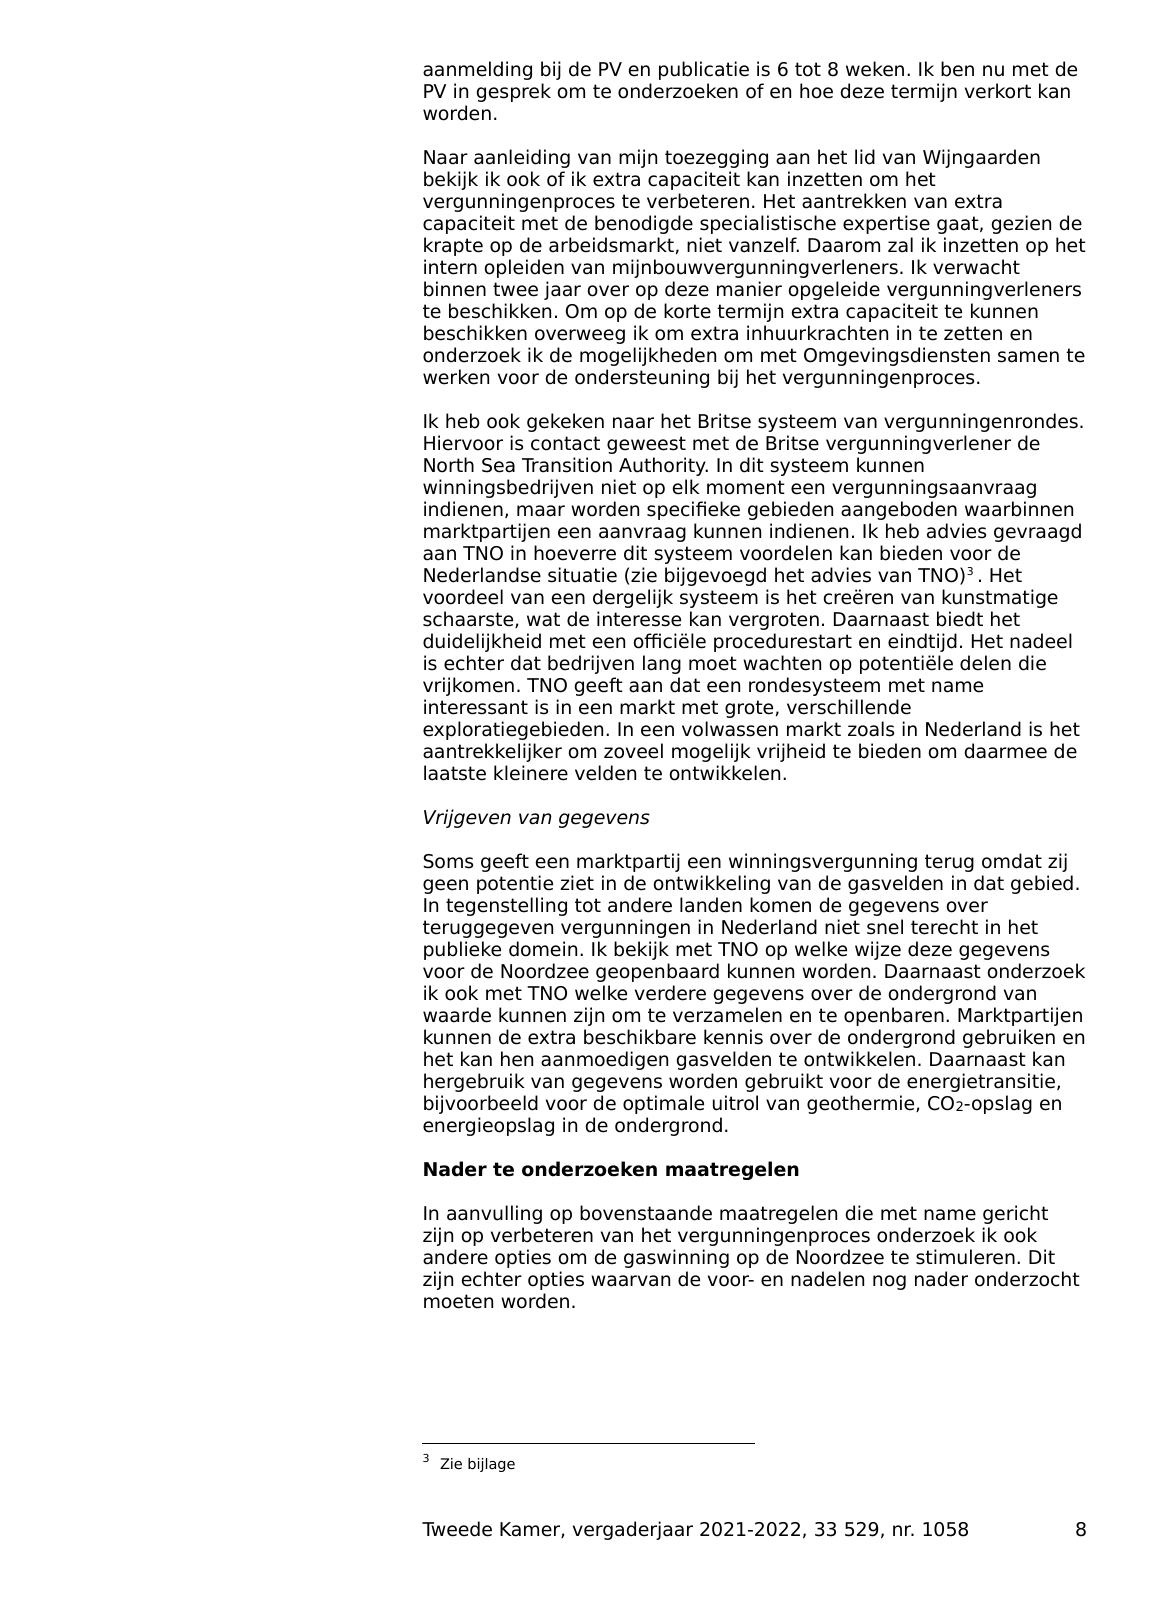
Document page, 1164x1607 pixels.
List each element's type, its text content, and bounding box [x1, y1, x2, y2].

text Soms geeft een marktpartij een winningsvergunning terug omdat zij geen potentie ziet in de ontwikkeling van de gasvelden in dat gebied. In tegenstelling tot andere landen komen de gegevens over teruggegeven vergunningen in Nederland niet snel terecht in het publieke domein. Ik bekijk met TNO op welke wijze deze gegevens voor de Noordzee geopenbaard kunnen worden. Daarnaast onderzoek ik ook met TNO welke verdere gegevens over de ondergrond van waarde kunnen zijn om te verzamelen en te openbaren. Marktpartijen kunnen de extra beschikbare kennis over de ondergrond gebruiken en het kan hen aanmoedigen gasvelden te ontwikkelen. Daarnaast kan hergebruik van gegevens worden gebruikt voor de energietransitie, bijvoorbeeld voor de optimale uitrol van geothermie, CO2-opslag en energieopslag in de ondergrond. [422, 851, 1087, 1137]
text Ik heb ook gekeken naar het Britse systeem van vergunningenrondes. Hiervoor is contact geweest met de Britse vergunningverlener de North Sea Transition Authority. In dit systeem kunnen winningsbedrijven niet op elk moment een vergunningsaanvraag indienen, maar worden specifieke gebieden aangeboden waarbinnen marktpartijen een aanvraag kunnen indienen. Ik heb advies gevraagd aan TNO in hoeverre dit systeem voordelen kan bieden voor de Nederlandse situatie (zie bijgevoegd het advies van TNO). Het voordeel van een dergelijk systeem is het creëren van kunstmatige schaarste, wat de interesse kan vergroten. Daarnaast biedt het duidelijkheid met een officiële procedurestart en eindtijd. Het nadeel is echter dat bedrijven lang moet wachten op potentiële delen die vrijkomen. TNO geeft aan dat een rondesysteem met name interessant is in een markt met grote, verschillende exploratiegebieden. In een volwassen markt zoals in Nederland is het aantrekkelijker om zoveel mogelijk vrijheid te bieden om daarmee de laatste kleinere velden te ontwikkelen. [422, 411, 1087, 785]
text In aanvulling op bovenstaande maatregelen die met name gericht zijn op verbeteren van het vergunningenproces onderzoek ik ook andere opties om de gaswinning op de Noordzee te stimuleren. Dit zijn echter opties waarvan de voor- en nadelen nog nader onderzocht moeten worden. [422, 1203, 1087, 1313]
text aanmelding bij de PV en publicatie is 6 tot 8 weken. Ik ben nu met de PV in gesprek om te onderzoeken of en hoe deze termijn verkort kan worden. [422, 59, 1087, 125]
subtitle Vrijgeven van gegevens [422, 807, 1087, 829]
text Naar aanleiding van mijn toezegging aan het lid van Wijngaarden bekijk ik ook of ik extra capaciteit kan inzetten om het vergunningenproces te verbeteren. Het aantrekken van extra capaciteit met de benodigde specialistische expertise gaat, gezien de krapte op de arbeidsmarkt, niet vanzelf. Daarom zal ik inzetten op het intern opleiden van mijnbouwvergunningverleners. Ik verwacht binnen twee jaar over op deze manier opgeleide vergunningverleners te beschikken. Om op de korte termijn extra capaciteit te kunnen beschikken overweeg ik om extra inhuurkrachten in te zetten en onderzoek ik de mogelijkheden om met Omgevingsdiensten samen te werken voor de ondersteuning bij het vergunningenproces. [422, 147, 1087, 389]
text Zie bijlage [422, 1452, 1087, 1474]
subtitle Nader te onderzoeken maatregelen [422, 1159, 1087, 1181]
